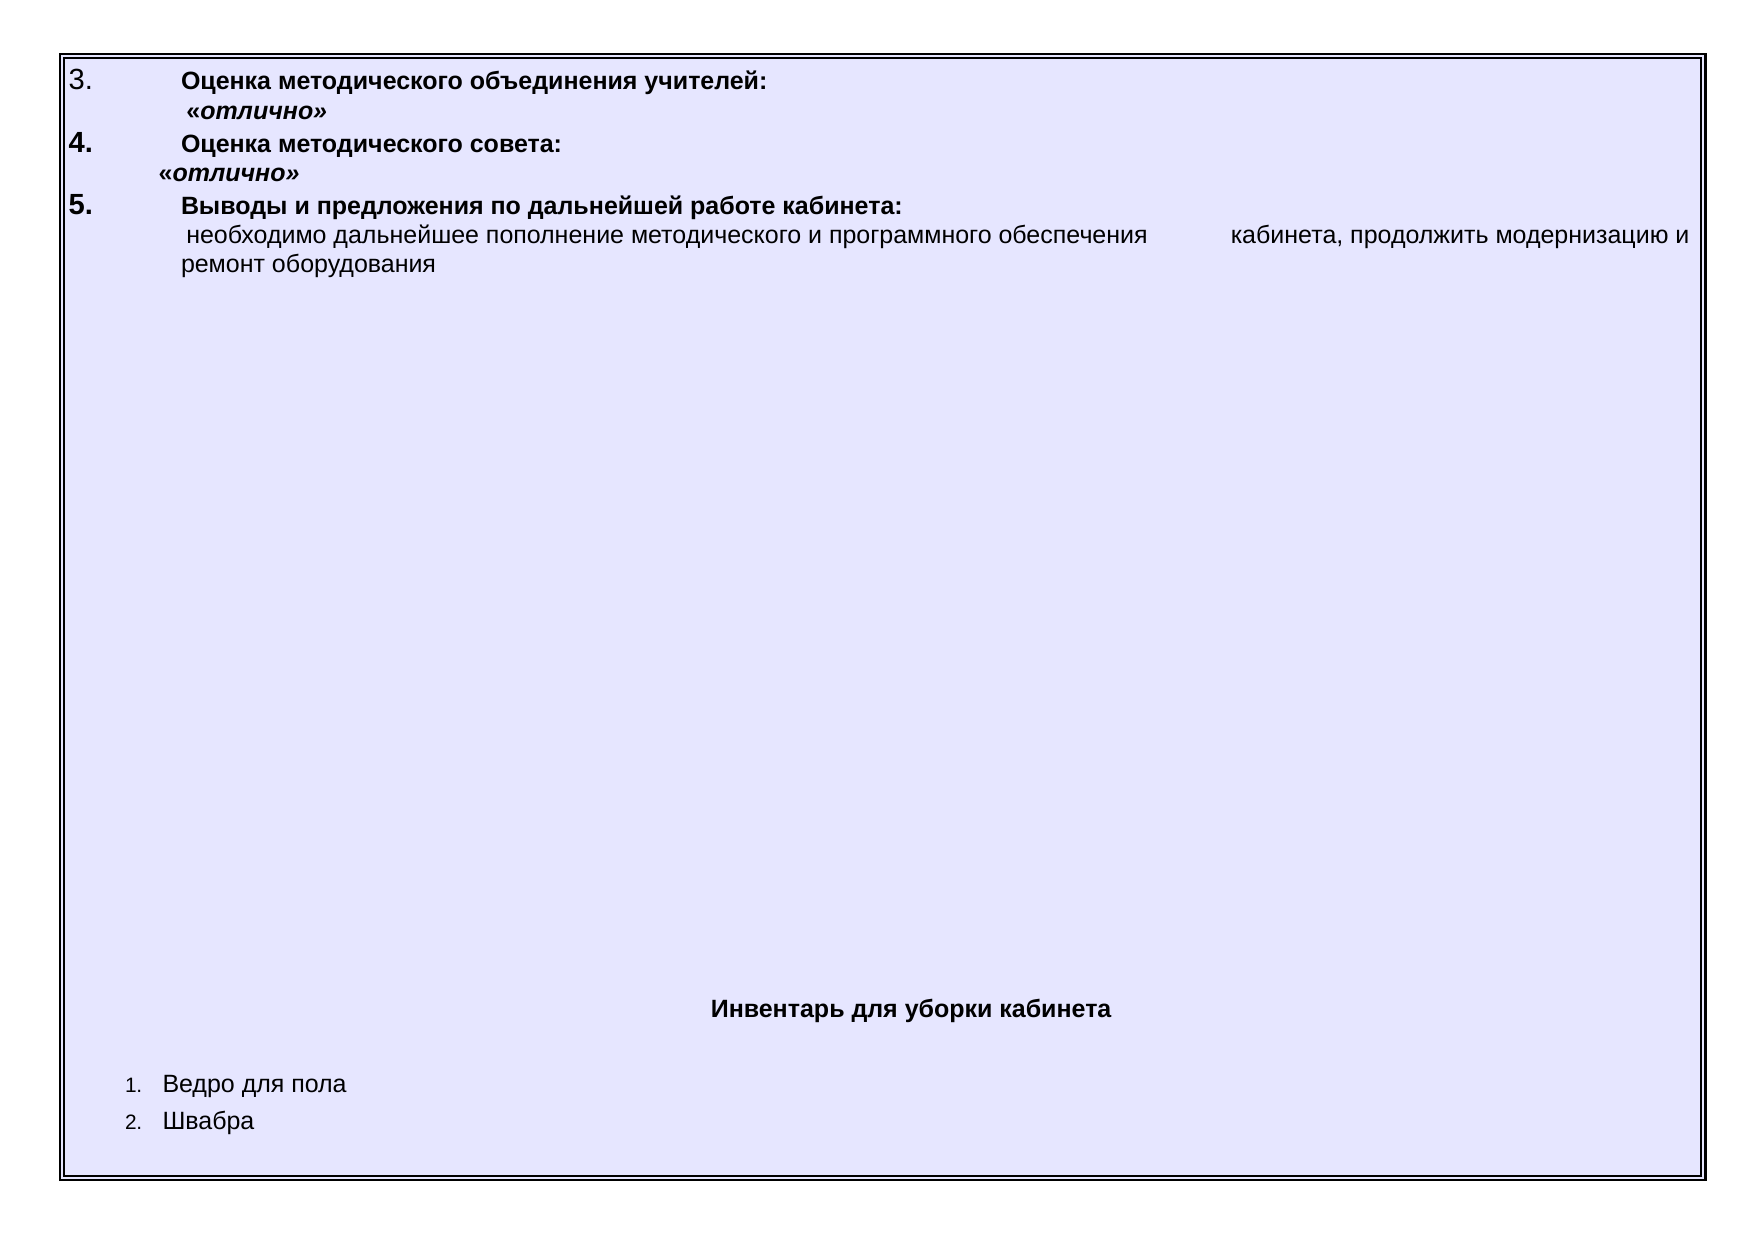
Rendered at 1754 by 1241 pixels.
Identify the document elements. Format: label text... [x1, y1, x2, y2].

list Швабра [125, 1099, 1697, 1137]
text «отлично» [68, 158, 1697, 187]
text необходимо дальнейшее пополнение методического и программного обеспечения кабинета, продолжить модернизацию и ремонт оборудования [68, 220, 1697, 278]
list Ведро для пола [125, 1062, 1697, 1099]
text «отлично» [68, 96, 1697, 124]
list Выводы и предложения по дальнейшей работе кабинета: [68, 187, 1697, 220]
list Оценка методического объединения учителей: [68, 62, 1697, 96]
list Оценка методического совета: [68, 124, 1697, 158]
text Инвентарь для уборки кабинета [125, 987, 1697, 1024]
